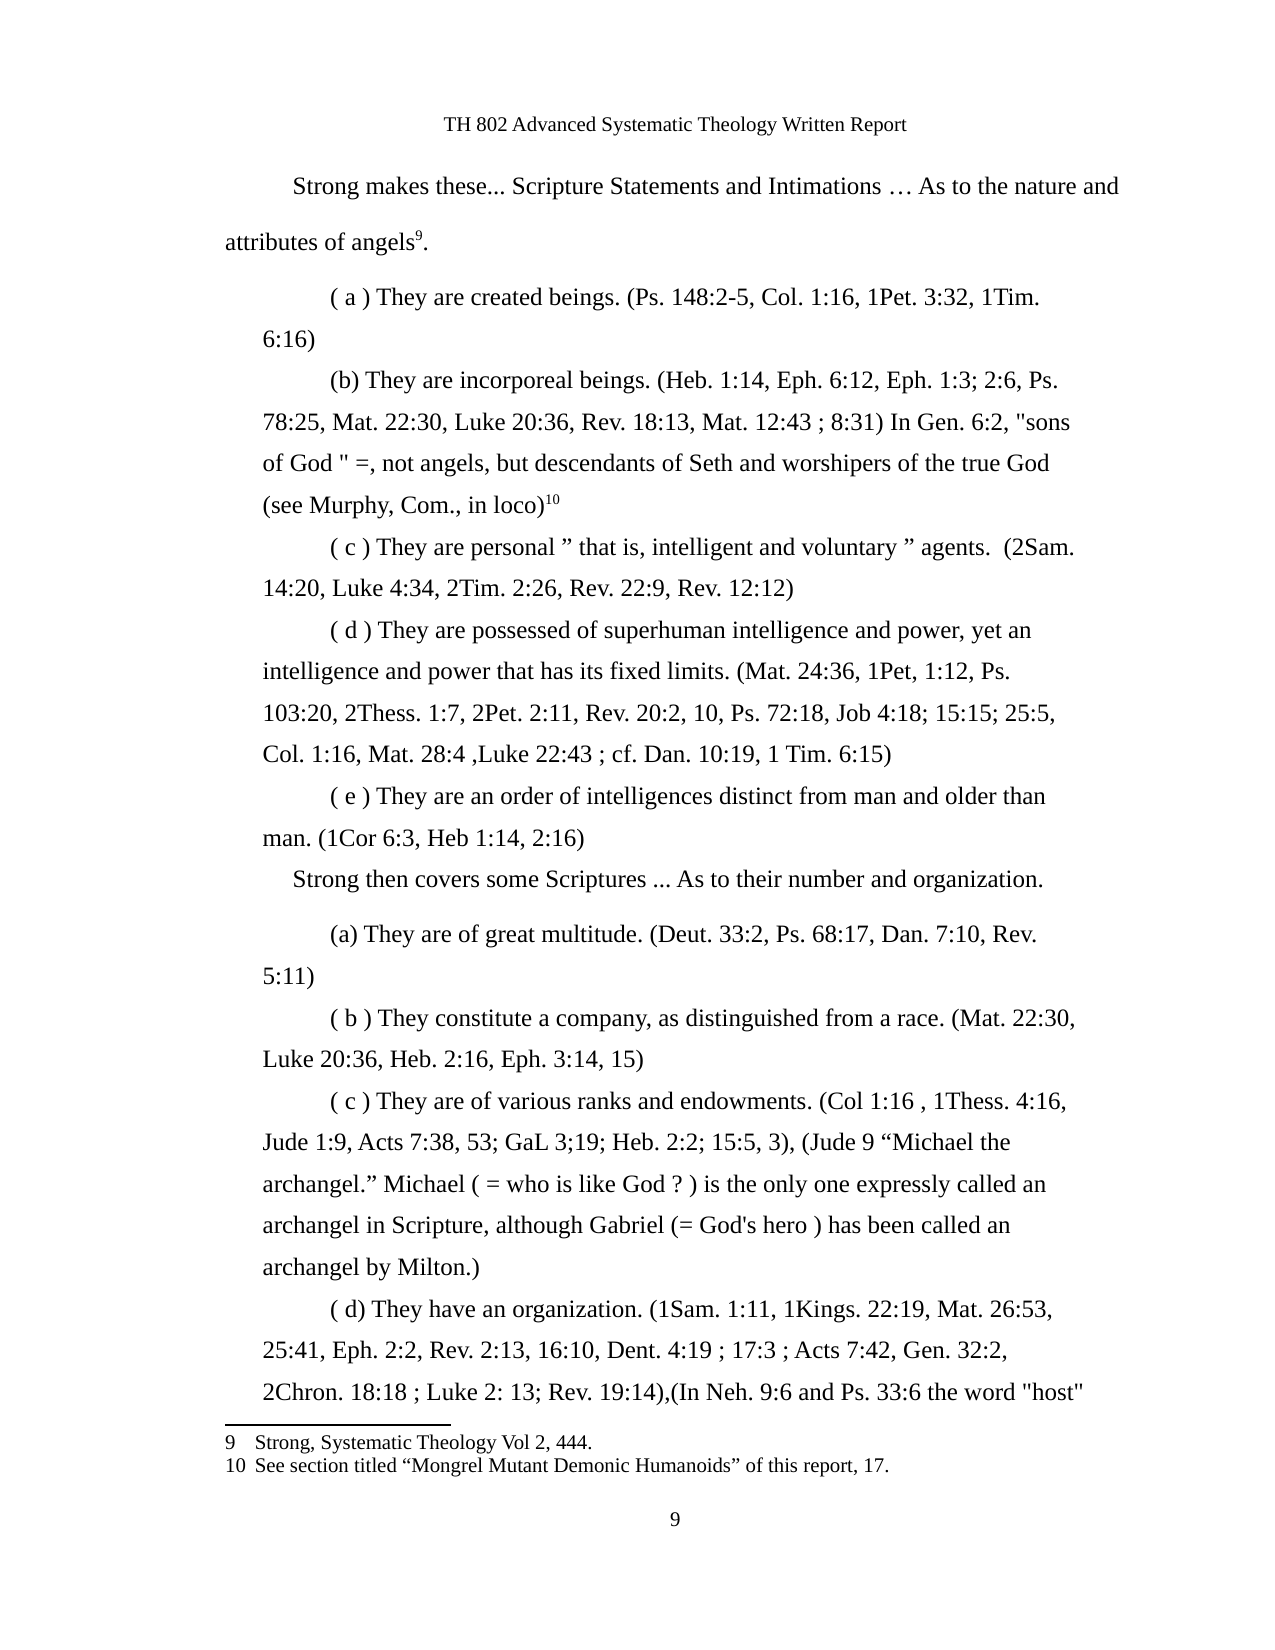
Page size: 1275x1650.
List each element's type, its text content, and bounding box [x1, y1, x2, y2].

text ( c ) They are of various ranks and endowments. (Col 1:16 , 1Thess. 4:16, Jude 1:9, Acts 7:38, 53; GaL 3;19; Heb. 2:2; 15:5, 3), (Jude 9 “Michael the archangel.” Michael ( = who is like God ? ) is the only one expressly called an archangel in Scripture, although Gabriel (= God's hero ) has been called an archangel by Milton.) [262, 1087, 1087, 1281]
text ( e ) They are an order of intelligences distinct from man and older than man. (1Cor 6:3, Heb 1:14, 2:16) [262, 782, 1087, 851]
text (b) They are incorporeal beings. (Heb. 1:14, Eph. 6:12, Eph. 1:3; 2:6, Ps. 78:25, Mat. 22:30, Luke 20:36, Rev. 18:13, Mat. 12:43 ; 8:31) In Gen. 6:2, "sons of God " =, not angels, but descendants of Seth and worshipers of the true God (see Murphy, Com., in loco) [262, 366, 1087, 519]
text Strong, Systematic Theology Vol 2, 444. [225, 1431, 1125, 1454]
text See section titled “Mongrel Mutant Demonic Humanoids” of this report, 17. [225, 1454, 1125, 1477]
text ( d) They have an organization. (1Sam. 1:11, 1Kings. 22:19, Mat. 26:53, 25:41, Eph. 2:2, Rev. 2:13, 16:10, Dent. 4:19 ; 17:3 ; Acts 7:42, Gen. 32:2, 2Chron. 18:18 ; Luke 2: 13; Rev. 19:14),(In Neh. 9:6 and Ps. 33:6 the word "host" [262, 1295, 1087, 1406]
text ( b ) They constitute a company, as distinguished from a race. (Mat. 22:30, Luke 20:36, Heb. 2:16, Eph. 3:14, 15) [262, 1004, 1087, 1073]
text ( a ) They are created beings. (Ps. 148:2-5, Col. 1:16, 1Pet. 3:32, 1Tim. 6:16) [262, 283, 1087, 353]
text Strong then covers some Scriptures ... As to their number and organization. [225, 865, 1125, 893]
text Strong makes these... Scripture Statements and Intimations … As to the nature and attributes of angels. [225, 172, 1125, 256]
text ( d ) They are possessed of superhuman intelligence and power, yet an intelligence and power that has its fixed limits. (Mat. 24:36, 1Pet, 1:12, Ps. 103:20, 2Thess. 1:7, 2Pet. 2:11, Rev. 20:2, 10, Ps. 72:18, Job 4:18; 15:15; 25:5, Col. 1:16, Mat. 28:4 ,Luke 22:43 ; cf. Dan. 10:19, 1 Tim. 6:15) [262, 616, 1087, 768]
text (a) They are of great multitude. (Deut. 33:2, Ps. 68:17, Dan. 7:10, Rev. 5:11) [262, 921, 1087, 990]
text ( c ) They are personal ” that is, intelligent and voluntary ” agents. (2Sam. 14:20, Luke 4:34, 2Tim. 2:26, Rev. 22:9, Rev. 12:12) [262, 533, 1087, 602]
